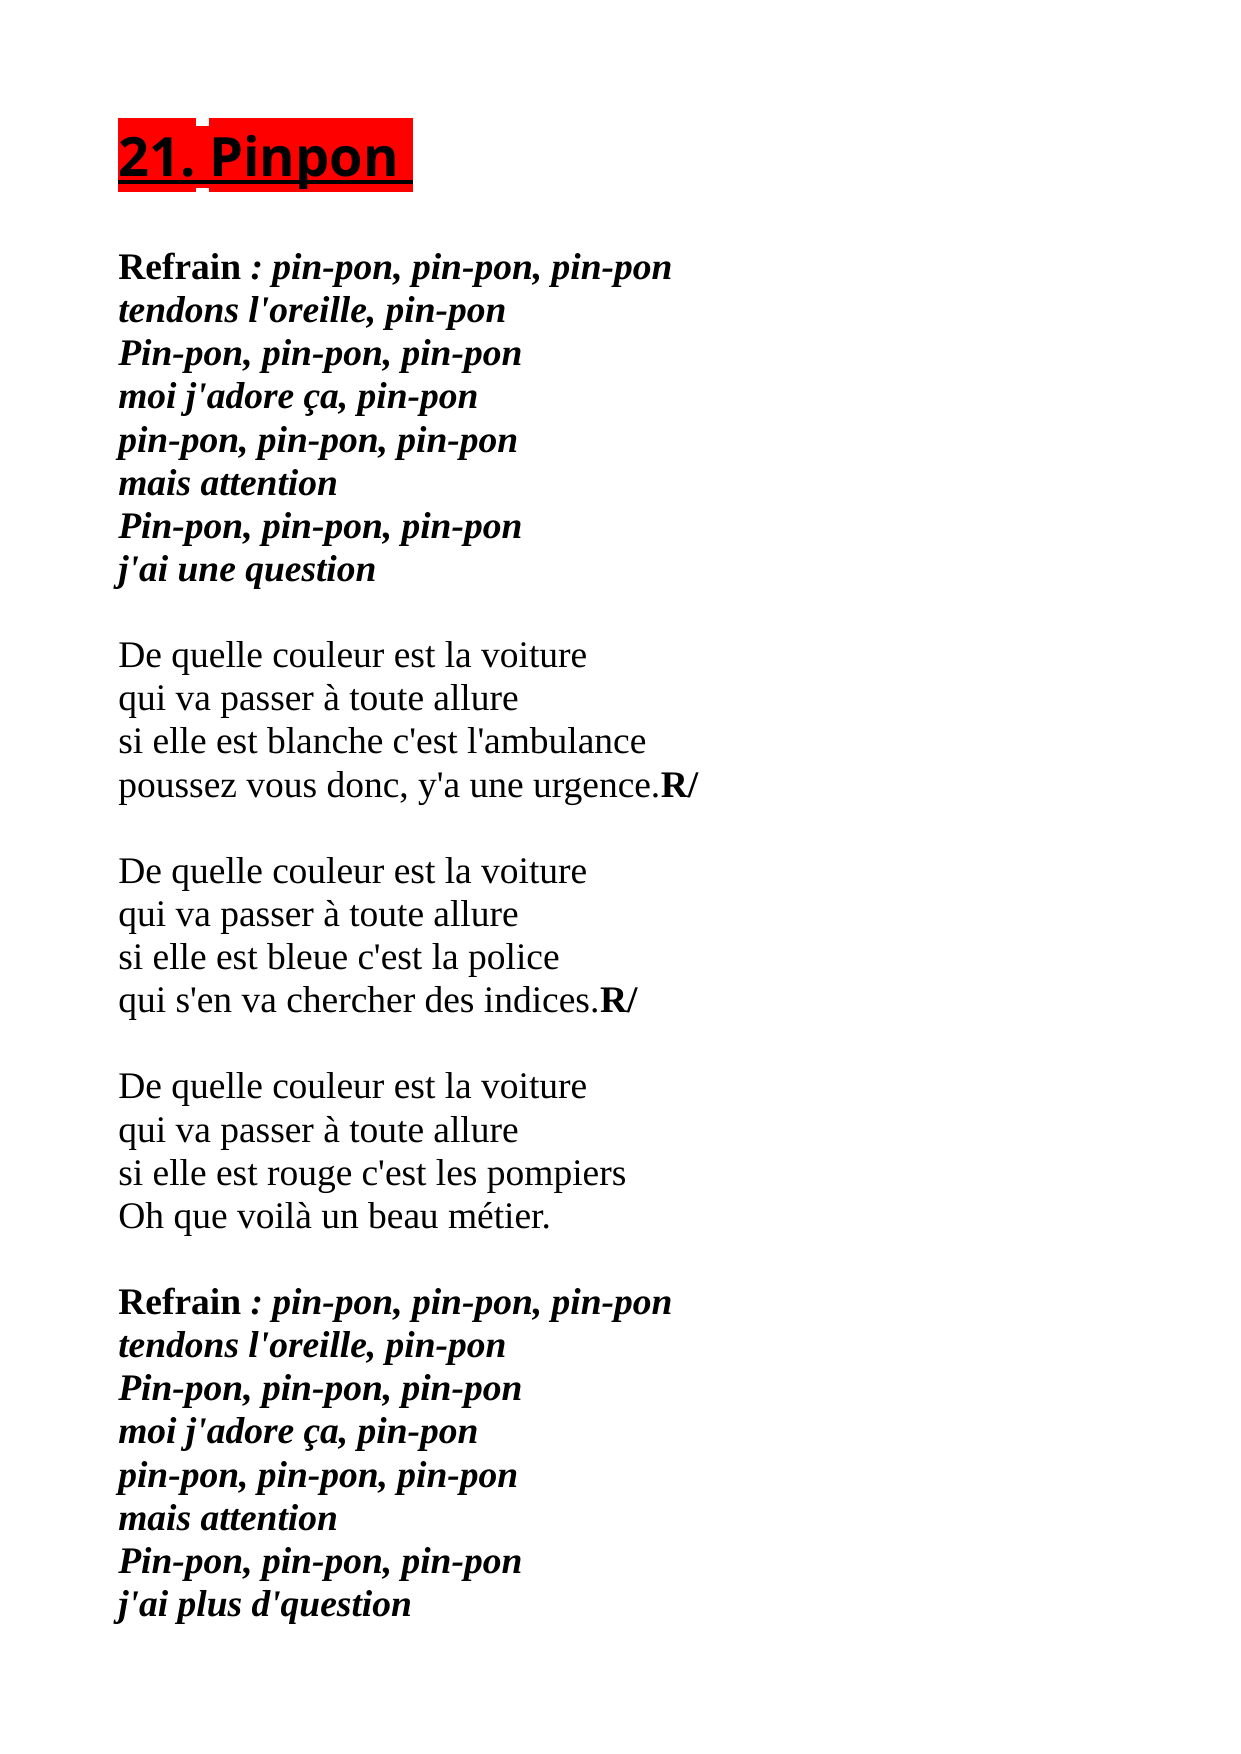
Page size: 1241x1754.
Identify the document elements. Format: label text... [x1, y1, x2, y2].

text j'ai plus d'question [118, 1581, 1122, 1624]
text Pin-pon, pin-pon, pin-pon moi j'adore ça, pin-pon pin-pon, pin-pon, pin-pon mais attention [118, 331, 1122, 503]
text De quelle couleur est la voiture qui va passer à toute allure si elle est rouge c'est les pompiers Oh que voilà un beau métier. [118, 1064, 1122, 1236]
text 21. Pinpon [118, 118, 1122, 192]
text Pin-pon, pin-pon, pin-pon moi j'adore ça, pin-pon pin-pon, pin-pon, pin-pon mais attention [118, 1366, 1122, 1538]
text De quelle couleur est la voiture qui va passer à toute allure si elle est blanche c'est l'ambulance poussez vous donc, y'a une urgence.R/ [118, 633, 1122, 805]
text Refrain : pin-pon, pin-pon, pin-pon tendons l'oreille, pin-pon [118, 1279, 1122, 1366]
text j'ai une question [118, 546, 1122, 589]
text Pin-pon, pin-pon, pin-pon [118, 1538, 1122, 1581]
text Pin-pon, pin-pon, pin-pon [118, 503, 1122, 546]
text Refrain : pin-pon, pin-pon, pin-pon tendons l'oreille, pin-pon [118, 244, 1122, 331]
text De quelle couleur est la voiture qui va passer à toute allure si elle est bleue c'est la police qui s'en va chercher des indices.R/ [118, 848, 1122, 1021]
